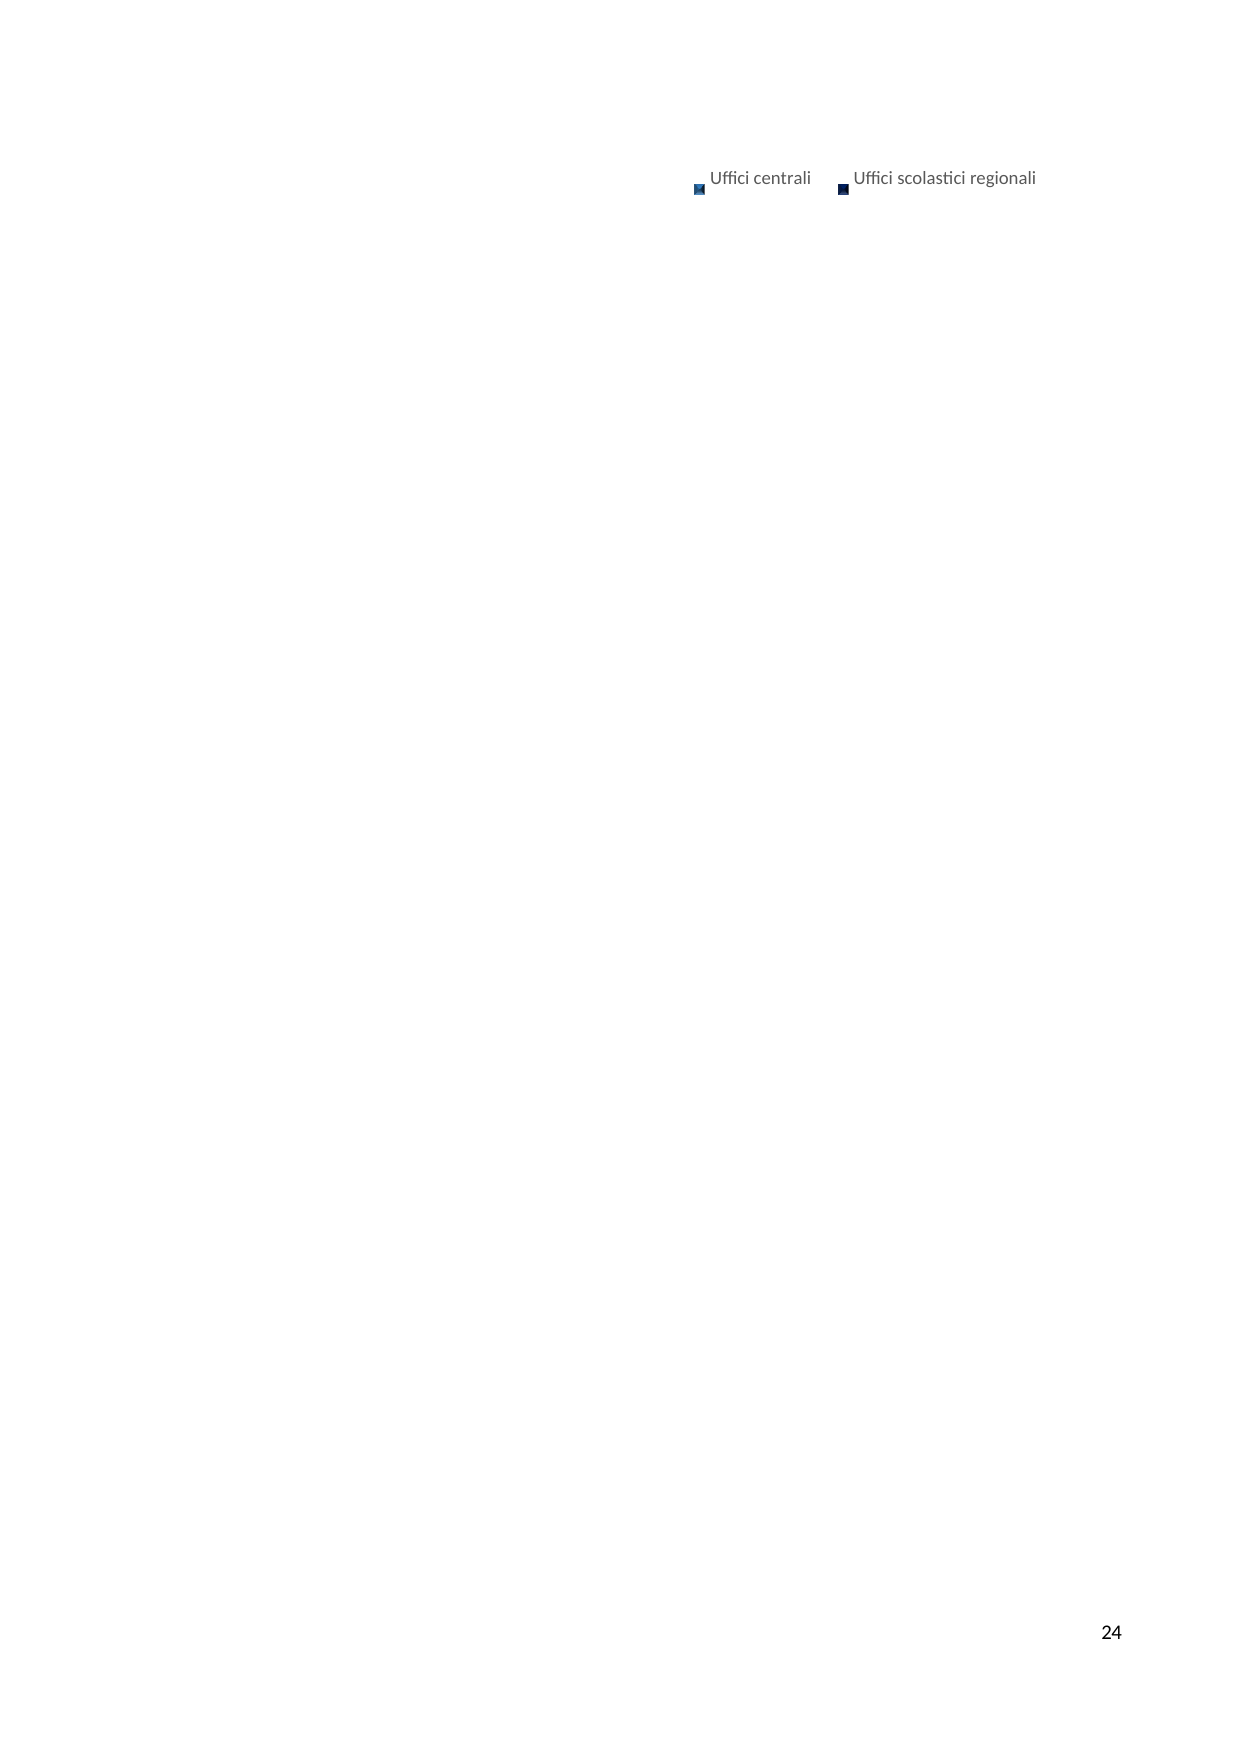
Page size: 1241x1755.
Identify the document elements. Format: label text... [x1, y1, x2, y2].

text Uffici centrali Uffici scolastici regionali [694, 164, 1149, 195]
